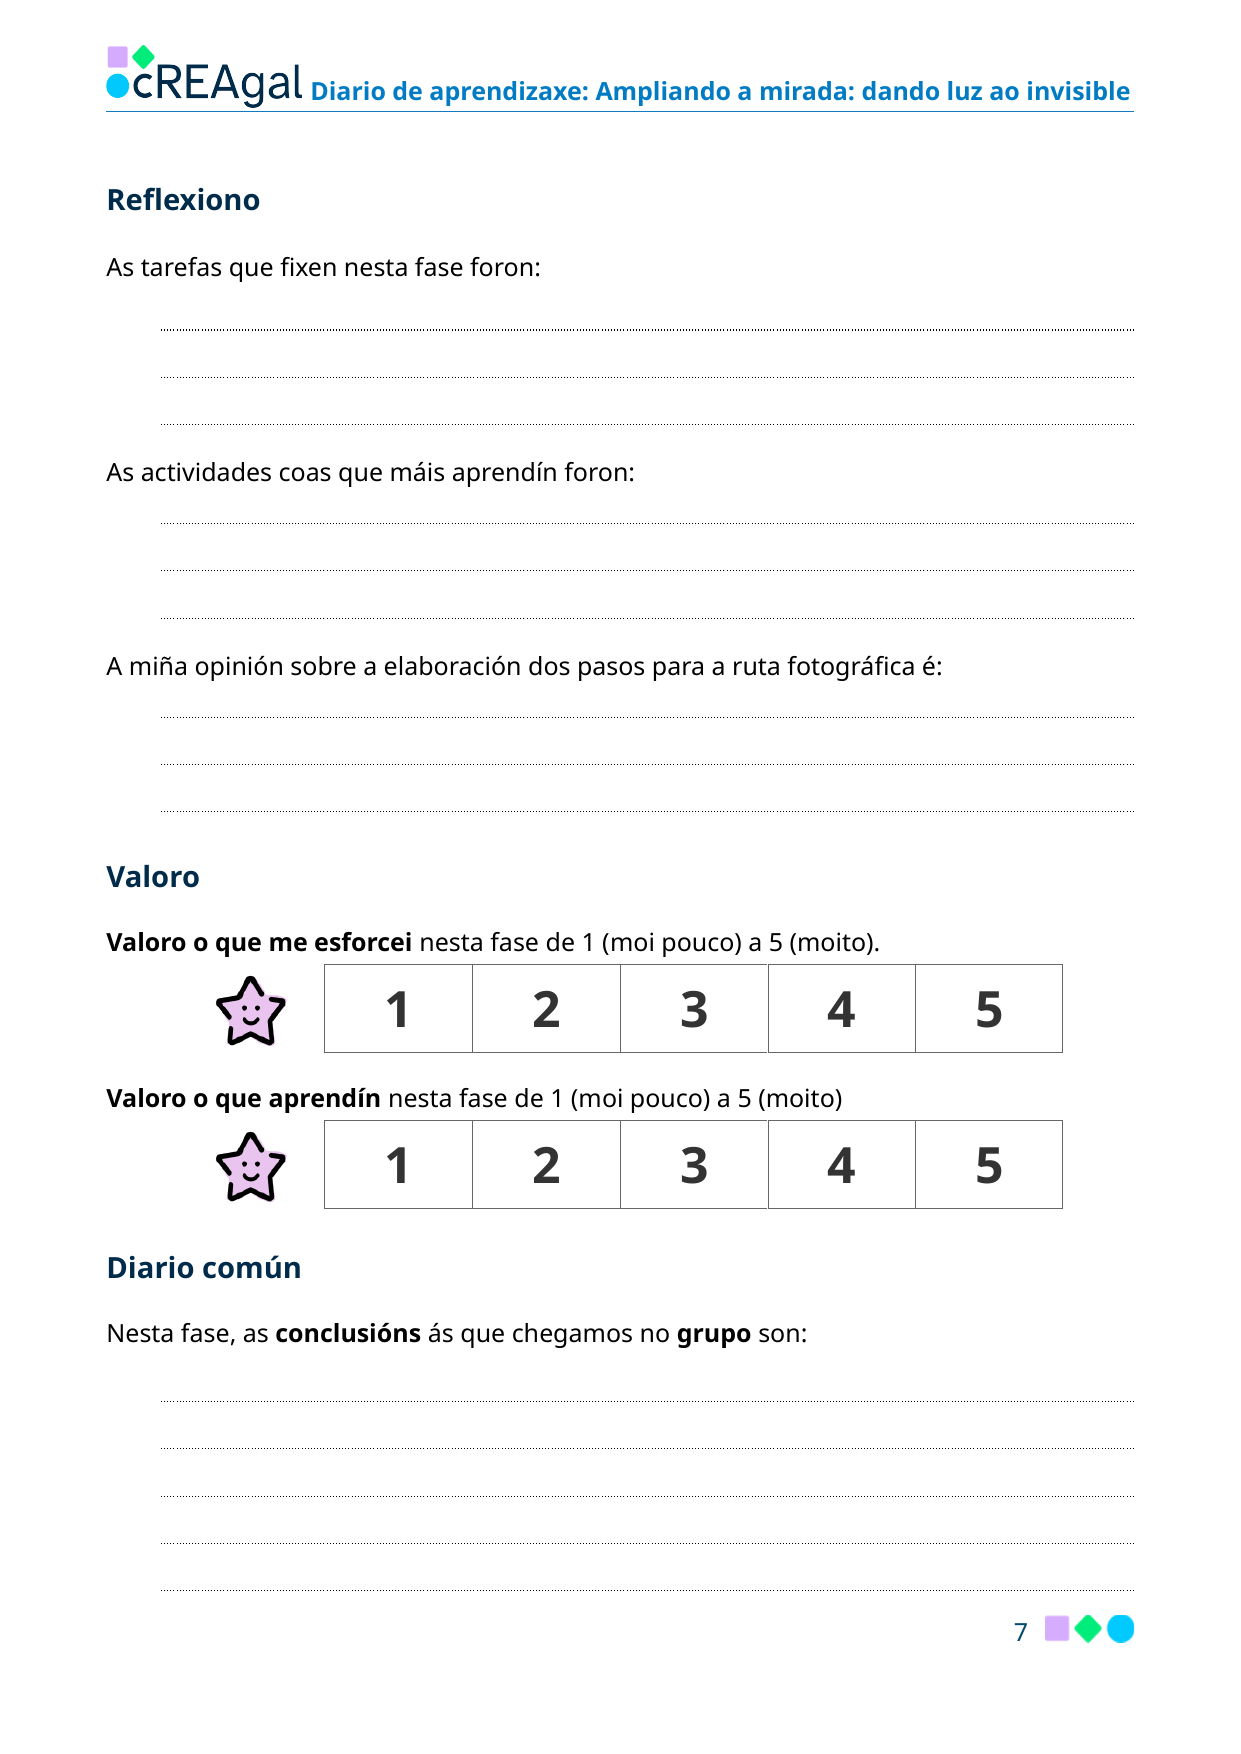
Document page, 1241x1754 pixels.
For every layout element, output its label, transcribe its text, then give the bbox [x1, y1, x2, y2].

table_cell [160, 378, 1134, 425]
picture [1124, 1631, 1135, 1643]
table_cell [160, 1497, 1134, 1544]
picture [1045, 1615, 1118, 1643]
table_cell [160, 1450, 1134, 1497]
table_header 2 [473, 1121, 620, 1208]
text Nesta fase, as conclusións ás que chegamos no grupo son: [106, 1316, 1134, 1350]
table_header [160, 283, 1134, 331]
table_cell [160, 571, 1134, 619]
picture [208, 970, 293, 1051]
picture [1128, 1615, 1135, 1625]
table_header 5 [916, 965, 1062, 1052]
table_header 4 [769, 965, 915, 1052]
text As actividades coas que máis aprendín foron: [106, 455, 1134, 489]
text Valoro o que me esforcei nesta fase de 1 (moi pouco) a 5 (moito). [106, 925, 1134, 959]
table_header 1 [325, 965, 472, 1052]
text A miña opinión sobre a elaboración dos pasos para a ruta fotográfica é: [106, 648, 1134, 682]
subtitle Reflexiono [106, 179, 1134, 219]
table_header 1 [325, 1121, 472, 1208]
table_header [160, 1355, 1134, 1402]
table_header 4 [769, 1121, 915, 1208]
subtitle Valoro [106, 857, 1134, 896]
table_header [177, 1120, 324, 1209]
text As tarefas que fixen nesta fase foron: [106, 249, 1134, 283]
table_header 2 [473, 965, 620, 1052]
table_cell [160, 1402, 1134, 1449]
table_header [177, 964, 324, 1053]
table_cell [160, 524, 1134, 571]
table_cell [160, 765, 1134, 812]
table_cell [160, 1544, 1134, 1591]
subtitle Diario común [106, 1247, 1134, 1287]
table_header 3 [621, 1121, 767, 1208]
table_header 5 [916, 1121, 1062, 1208]
table_cell [160, 331, 1134, 378]
table_header [160, 682, 1134, 718]
picture [208, 1126, 293, 1207]
picture [106, 45, 302, 108]
table_header [160, 489, 1134, 524]
table_cell [160, 718, 1134, 765]
text Valoro o que aprendín nesta fase de 1 (moi pouco) a 5 (moito) [106, 1081, 1134, 1115]
table_header 3 [621, 965, 767, 1052]
